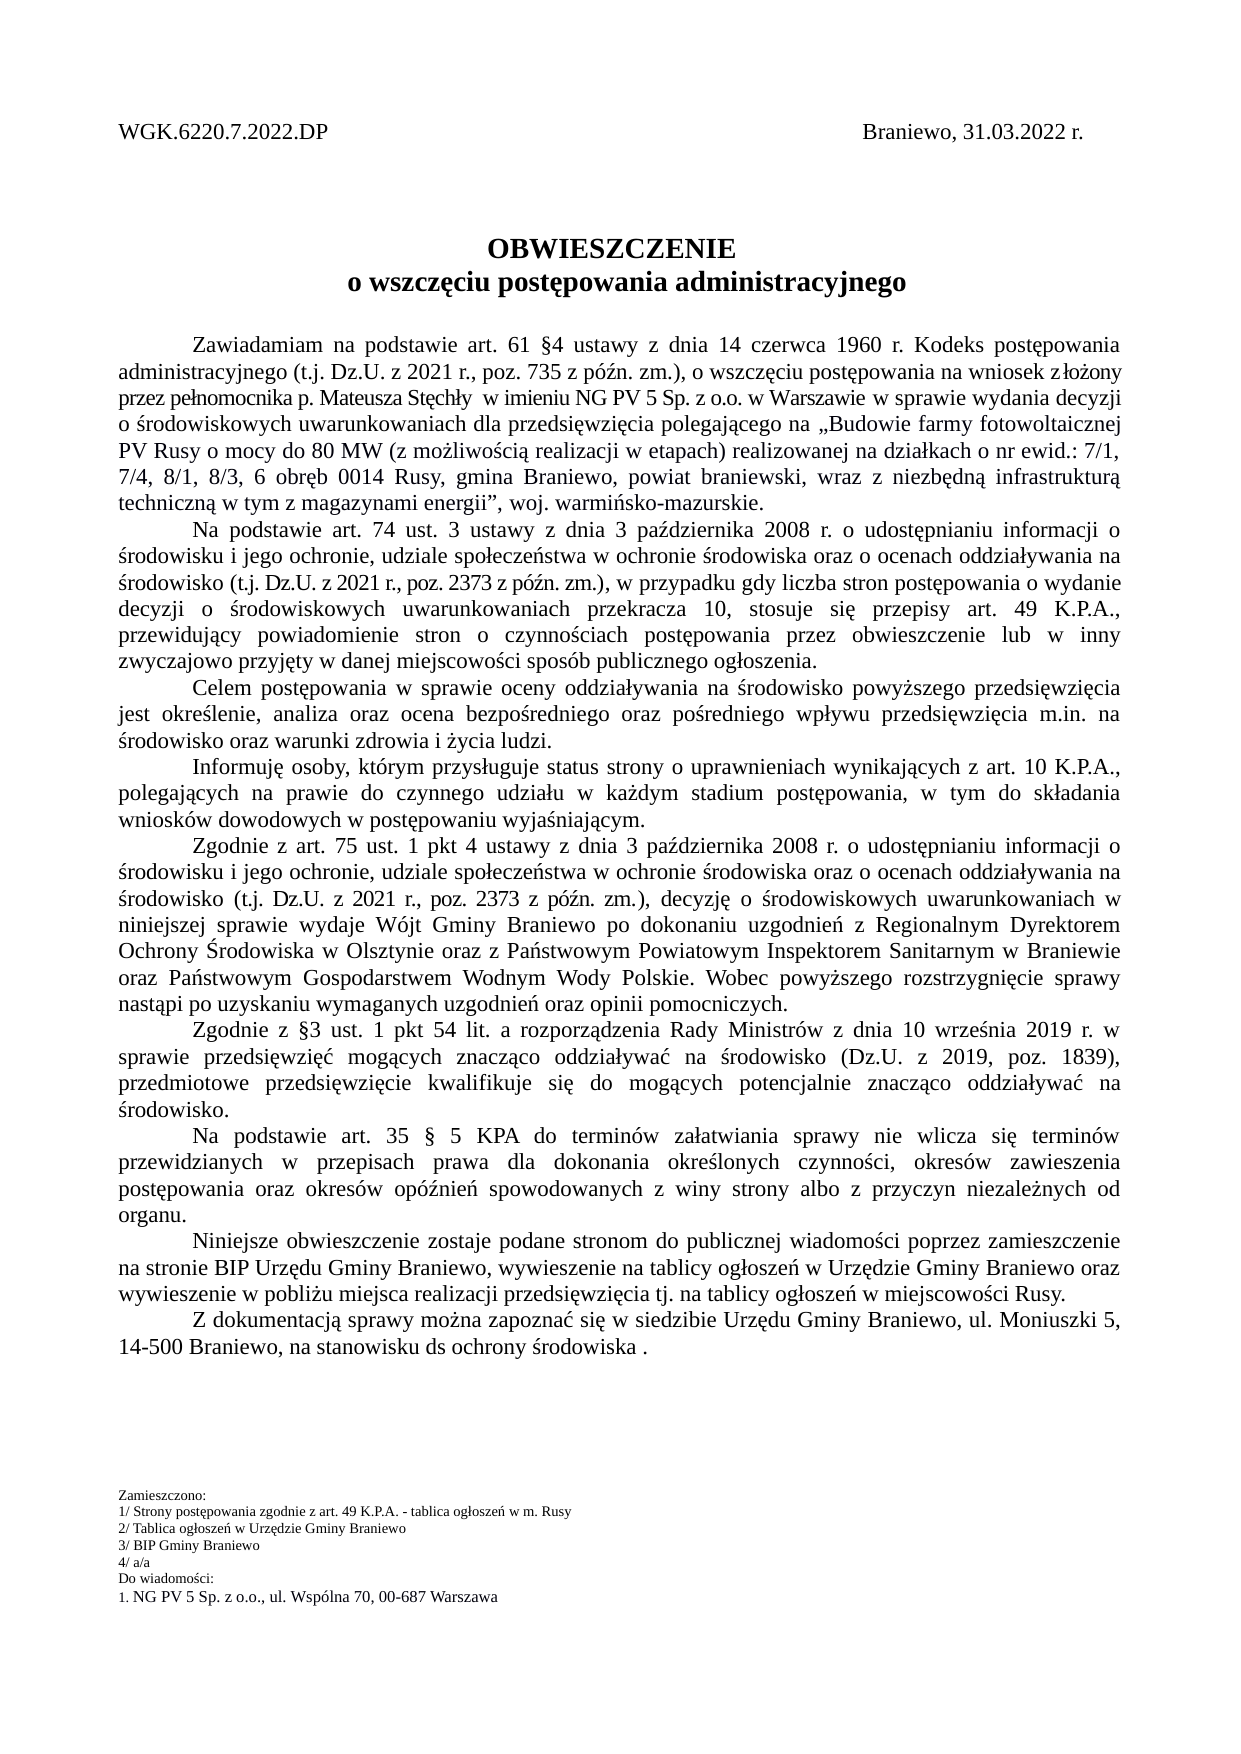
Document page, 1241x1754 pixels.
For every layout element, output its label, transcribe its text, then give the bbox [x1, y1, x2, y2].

text Celem postępowania w sprawie oceny oddziaływania na środowisko powyższego przedsięwzięcia jest określenie, analiza oraz ocena bezpośredniego oraz pośredniego wpływu przedsięwzięcia m.in. na środowisko oraz warunki zdrowia i życia ludzi. [118, 674, 1122, 753]
text 3/ BIP Gminy Braniewo [118, 1537, 1122, 1553]
text Na podstawie art. 74 ust. 3 ustawy z dnia 3 października 2008 r. o udostępnianiu informacji o środowisku i jego ochronie, udziale społeczeństwa w ochronie środowiska oraz o ocenach oddziaływania na środowisko (t.j. Dz.U. z 2021 r., poz. 2373 z późn. zm.), w przypadku gdy liczba stron postępowania o wydanie decyzji o środowiskowych uwarunkowaniach przekracza 10, stosuje się przepisy art. 49 K.P.A., przewidujący powiadomienie stron o czynnościach postępowania przez obwieszczenie lub w inny zwyczajowo przyjęty w danej miejscowości sposób publicznego ogłoszenia. [118, 516, 1122, 674]
text Zawiadamiam na podstawie art. 61 §4 ustawy z dnia 14 czerwca 1960 r. Kodeks postępowania administracyjnego (t.j. Dz.U. z 2021 r., poz. 735 z późn. zm.), o wszczęciu postępowania na wniosek złożony przez pełnomocnika p. Mateusza Stęchły w imieniu NG PV 5 Sp. z o.o. w Warszawie w sprawie wydania decyzji o środowiskowych uwarunkowaniach dla przedsięwzięcia polegającego na „Budowie farmy fotowoltaicznej PV Rusy o mocy do 80 MW (z możliwością realizacji w etapach) realizowanej na działkach o nr ewid.: 7/1, 7/4, 8/1, 8/3, 6 obręb 0014 Rusy, gmina Braniewo, powiat braniewski, wraz z niezbędną infrastrukturą techniczną w tym z magazynami energii”, woj. warmińsko-mazurskie. [118, 331, 1122, 516]
text Zgodnie z art. 75 ust. 1 pkt 4 ustawy z dnia 3 października 2008 r. o udostępnianiu informacji o środowisku i jego ochronie, udziale społeczeństwa w ochronie środowiska oraz o ocenach oddziaływania na środowisko (t.j. Dz.U. z 2021 r., poz. 2373 z późn. zm.), decyzję o środowiskowych uwarunkowaniach w niniejszej sprawie wydaje Wójt Gminy Braniewo po dokonaniu uzgodnień z Regionalnym Dyrektorem Ochrony Środowiska w Olsztynie oraz z Państwowym Powiatowym Inspektorem Sanitarnym w Braniewie oraz Państwowym Gospodarstwem Wodnym Wody Polskie. Wobec powyższego rozstrzygnięcie sprawy nastąpi po uzyskaniu wymaganych uzgodnień oraz opinii pomocniczych. [118, 832, 1122, 1017]
text WGK.6220.7.2022.DP Braniewo, 31.03.2022 r. [118, 118, 1122, 171]
text Zamieszczono: [118, 1486, 1122, 1503]
text Zgodnie z §3 ust. 1 pkt 54 lit. a rozporządzenia Rady Ministrów z dnia 10 września 2019 r. w sprawie przedsięwzięć mogących znacząco oddziaływać na środowisko (Dz.U. z 2019, poz. 1839), przedmiotowe przedsięwzięcie kwalifikuje się do mogących potencjalnie znacząco oddziaływać na środowisko. [118, 1017, 1122, 1122]
text OBWIESZCZENIE [413, 231, 1122, 264]
text 4/ a/a [118, 1553, 1122, 1570]
text o wszczęciu postępowania administracyjnego [118, 264, 1122, 298]
text 1/ Strony postępowania zgodnie z art. 49 K.P.A. - tablica ogłoszeń w m. Rusy [118, 1503, 1122, 1520]
text 1. NG PV 5 Sp. z o.o., ul. Wspólna 70, 00-687 Warszawa [118, 1587, 1122, 1606]
text Informuję osoby, którym przysługuje status strony o uprawnieniach wynikających z art. 10 K.P.A., polegających na prawie do czynnego udziału w każdym stadium postępowania, w tym do składania wniosków dowodowych w postępowaniu wyjaśniającym. [118, 753, 1122, 832]
text 2/ Tablica ogłoszeń w Urzędzie Gminy Braniewo [118, 1520, 1122, 1537]
text Z dokumentacją sprawy można zapoznać się w siedzibie Urzędu Gminy Braniewo, ul. Moniuszki 5, 14-500 Braniewo, na stanowisku ds ochrony środowiska . [118, 1306, 1122, 1359]
text Do wiadomości: [118, 1570, 1122, 1587]
text Niniejsze obwieszczenie zostaje podane stronom do publicznej wiadomości poprzez zamieszczenie na stronie BIP Urzędu Gminy Braniewo, wywieszenie na tablicy ogłoszeń w Urzędzie Gminy Braniewo oraz wywieszenie w pobliżu miejsca realizacji przedsięwzięcia tj. na tablicy ogłoszeń w miejscowości Rusy. [118, 1227, 1122, 1306]
text Na podstawie art. 35 § 5 KPA do terminów załatwiania sprawy nie wlicza się terminów przewidzianych w przepisach prawa dla dokonania określonych czynności, okresów zawieszenia postępowania oraz okresów opóźnień spowodowanych z winy strony albo z przyczyn niezależnych od organu. [118, 1122, 1122, 1227]
